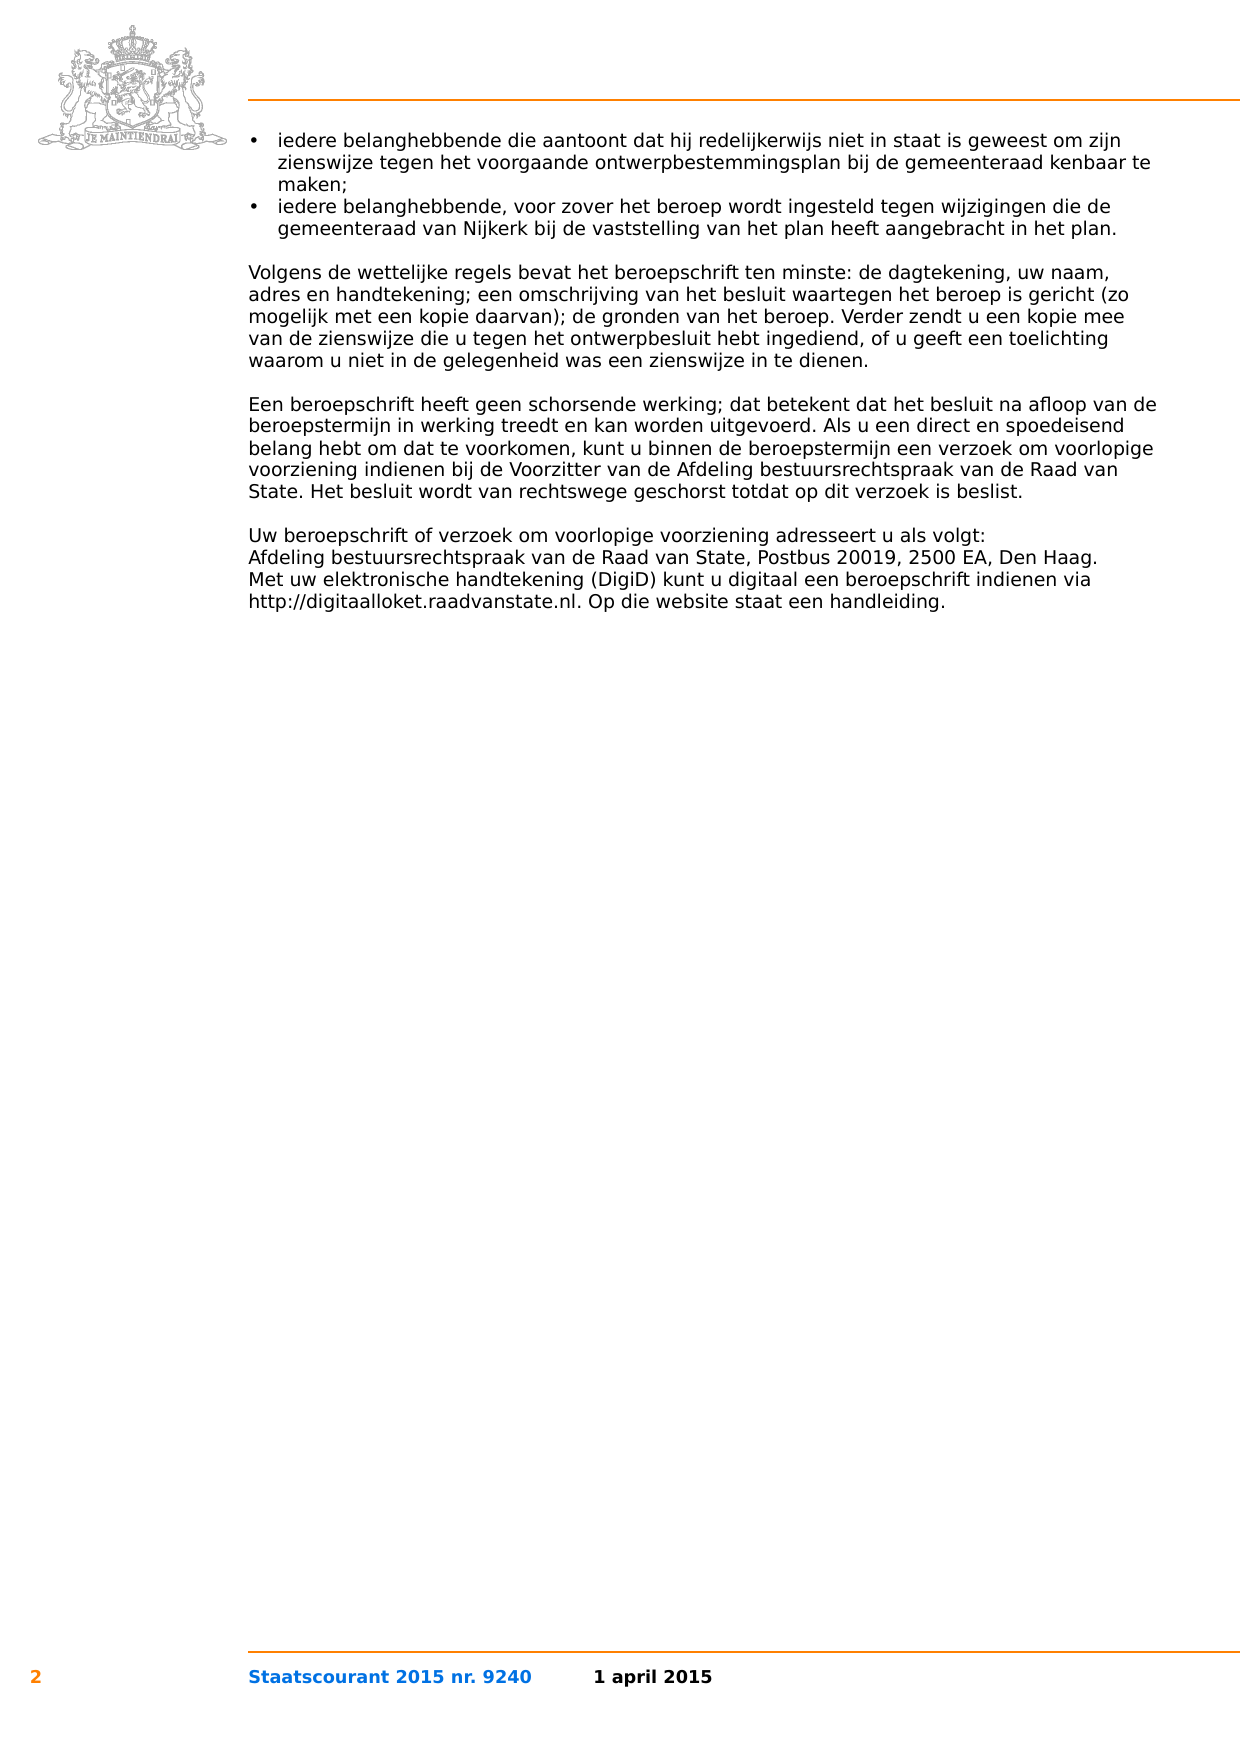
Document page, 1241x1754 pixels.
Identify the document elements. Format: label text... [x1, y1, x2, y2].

text • iedere belanghebbende, voor zover het beroep wordt ingesteld tegen wijzigingen die de gemeenteraad van Nijkerk bij de vaststelling van het plan heeft aangebracht in het plan. [248, 196, 1163, 240]
text Een beroepschrift heeft geen schorsende werking; dat betekent dat het besluit na afloop van de beroepstermijn in werking treedt en kan worden uitgevoerd. Als u een direct en spoedeisend belang hebt om dat te voorkomen, kunt u binnen de beroepstermijn een verzoek om voorlopige voorziening indienen bij de Voorzitter van de Afdeling bestuursrechtspraak van de Raad van State. Het besluit wordt van rechtswege geschorst totdat op dit verzoek is beslist. [248, 393, 1163, 503]
text Uw beroepschrift of verzoek om voorlopige voorziening adresseert u als volgt: [248, 525, 1163, 547]
picture [38, 25, 227, 150]
text Afdeling bestuursrechtspraak van de Raad van State, Postbus 20019, 2500 EA, Den Haag. [248, 547, 1163, 569]
text Met uw elektronische handtekening (DigiD) kunt u digitaal een beroepschrift indienen via http://digitaalloket.raadvanstate.nl. Op die website staat een handleiding. [248, 569, 1163, 613]
text Volgens de wettelijke regels bevat het beroepschrift ten minste: de dagtekening, uw naam, adres en handtekening; een omschrijving van het besluit waartegen het beroep is gericht (zo mogelijk met een kopie daarvan); de gronden van het beroep. Verder zendt u een kopie mee van de zienswijze die u tegen het ontwerpbesluit hebt ingediend, of u geeft een toelichting waarom u niet in de gelegenheid was een zienswijze in te dienen. [248, 262, 1163, 372]
text • iedere belanghebbende die aantoont dat hij redelijkerwijs niet in staat is geweest om zijn zienswijze tegen het voorgaande ontwerpbestemmingsplan bij de gemeenteraad kenbaar te maken; [248, 130, 1163, 196]
